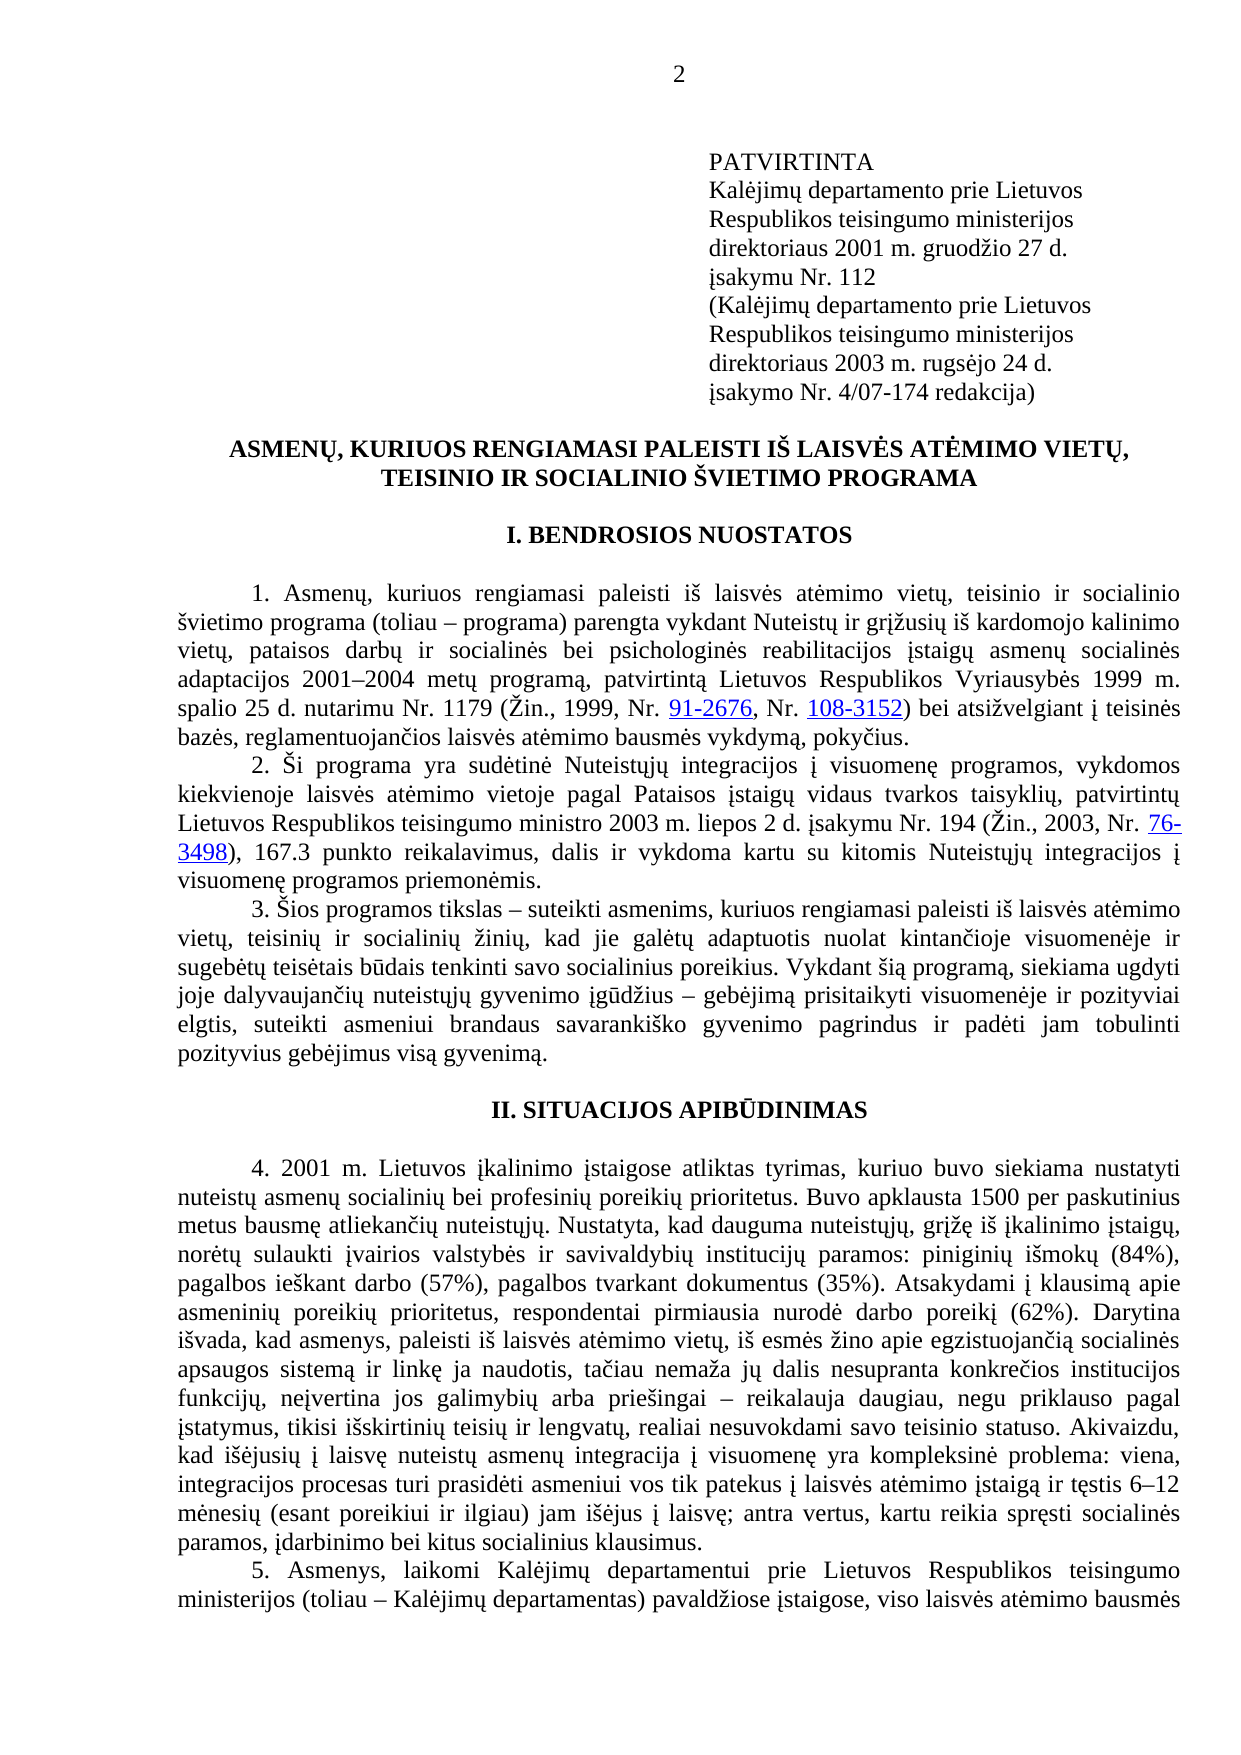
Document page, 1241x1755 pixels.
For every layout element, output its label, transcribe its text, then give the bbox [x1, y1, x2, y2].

text Kalėjimų departamento prie Lietuvos [177, 176, 1181, 204]
text I. BENDROSIOS NUOSTATOS [177, 521, 1181, 549]
text 5. Asmenys, laikomi Kalėjimų departamentui prie Lietuvos Respublikos teisingumo ministerijos (toliau – Kalėjimų departamentas) pavaldžiose įstaigose, viso laisvės atėmimo bausmės [177, 1556, 1181, 1613]
text Respublikos teisingumo ministerijos [177, 204, 1181, 233]
text PATVIRTINTA [177, 147, 1181, 176]
text direktoriaus 2003 m. rugsėjo 24 d. [177, 348, 1181, 377]
text 1. Asmenų, kuriuos rengiamasi paleisti iš laisvės atėmimo vietų, teisinio ir socialinio švietimo programa (toliau – programa) parengta vykdant Nuteistų ir grįžusių iš kardomojo kalinimo vietų, pataisos darbų ir socialinės bei psichologinės reabilitacijos įstaigų asmenų socialinės adaptacijos 2001–2004 metų programą, patvirtintą Lietuvos Respublikos Vyriausybės 1999 m. spalio 25 d. nutarimu Nr. 1179 (Žin., 1999, Nr. 91-2676, Nr. 108-3152) bei atsižvelgiant į teisinės bazės, reglamentuojančios laisvės atėmimo bausmės vykdymą, pokyčius. [177, 578, 1181, 751]
text įsakymu Nr. 112 [177, 262, 1181, 291]
text II. SITUACIJOS APIBŪDINIMAS [177, 1096, 1181, 1124]
text direktoriaus 2001 m. gruodžio 27 d. [177, 233, 1181, 262]
text 2. Ši programa yra sudėtinė Nuteistųjų integracijos į visuomenę programos, vykdomos kiekvienoje laisvės atėmimo vietoje pagal Pataisos įstaigų vidaus tvarkos taisyklių, patvirtintų Lietuvos Respublikos teisingumo ministro 2003 m. liepos 2 d. įsakymu Nr. 194 (Žin., 2003, Nr. 76-3498), 167.3 punkto reikalavimus, dalis ir vykdoma kartu su kitomis Nuteistųjų integracijos į visuomenę programos priemonėmis. [177, 751, 1181, 894]
text įsakymo Nr. 4/07-174 redakcija) [177, 377, 1181, 406]
text (Kalėjimų departamento prie Lietuvos [177, 291, 1181, 319]
text Respublikos teisingumo ministerijos [177, 319, 1181, 348]
text 3. Šios programos tikslas – suteikti asmenims, kuriuos rengiamasi paleisti iš laisvės atėmimo vietų, teisinių ir socialinių žinių, kad jie galėtų adaptuotis nuolat kintančioje visuomenėje ir sugebėtų teisėtais būdais tenkinti savo socialinius poreikius. Vykdant šią programą, siekiama ugdyti joje dalyvaujančių nuteistųjų gyvenimo įgūdžius – gebėjimą prisitaikyti visuomenėje ir pozityviai elgtis, suteikti asmeniui brandaus savarankiško gyvenimo pagrindus ir padėti jam tobulinti pozityvius gebėjimus visą gyvenimą. [177, 894, 1181, 1067]
text 4. 2001 m. Lietuvos įkalinimo įstaigose atliktas tyrimas, kuriuo buvo siekiama nustatyti nuteistų asmenų socialinių bei profesinių poreikių prioritetus. Buvo apklausta 1500 per paskutinius metus bausmę atliekančių nuteistųjų. Nustatyta, kad dauguma nuteistųjų, grįžę iš įkalinimo įstaigų, norėtų sulaukti įvairios valstybės ir savivaldybių institucijų paramos: piniginių išmokų (84%), pagalbos ieškant darbo (57%), pagalbos tvarkant dokumentus (35%). Atsakydami į klausimą apie asmeninių poreikių prioritetus, respondentai pirmiausia nurodė darbo poreikį (62%). Darytina išvada, kad asmenys, paleisti iš laisvės atėmimo vietų, iš esmės žino apie egzistuojančią socialinės apsaugos sistemą ir linkę ja naudotis, tačiau nemaža jų dalis nesupranta konkrečios institucijos funkcijų, neįvertina jos galimybių arba priešingai – reikalauja daugiau, negu priklauso pagal įstatymus, tikisi išskirtinių teisių ir lengvatų, realiai nesuvokdami savo teisinio statuso. Akivaizdu, kad išėjusių į laisvę nuteistų asmenų integracija į visuomenę yra kompleksinė problema: viena, integracijos procesas turi prasidėti asmeniui vos tik patekus į laisvės atėmimo įstaigą ir tęstis 6–12 mėnesių (esant poreikiui ir ilgiau) jam išėjus į laisvę; antra vertus, kartu reikia spręsti socialinės paramos, įdarbinimo bei kitus socialinius klausimus. [177, 1153, 1181, 1556]
text ASMENŲ, KURIUOS RENGIAMASI PALEISTI IŠ LAISVĖS ATĖMIMO VIETŲ, TEISINIO IR SOCIALINIO ŠVIETIMO PROGRAMA [177, 434, 1181, 492]
